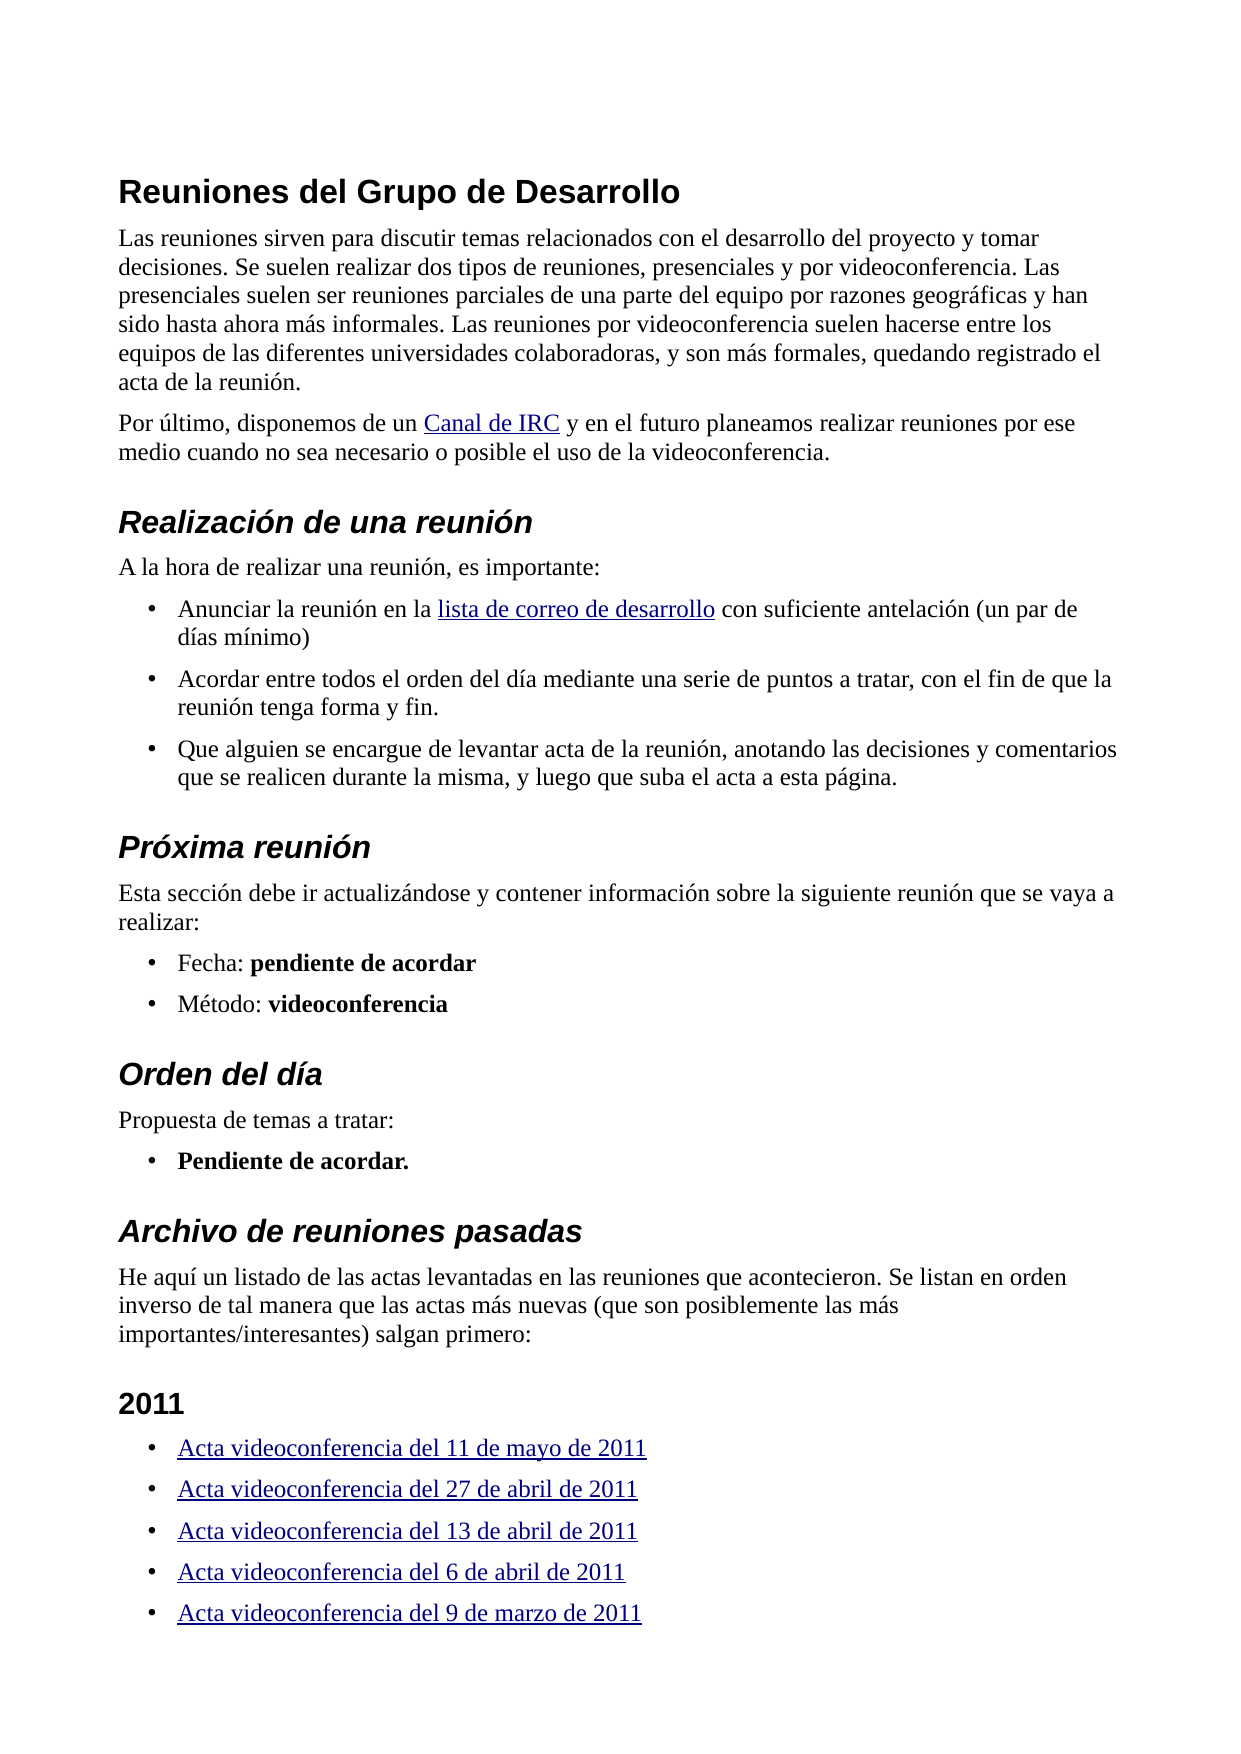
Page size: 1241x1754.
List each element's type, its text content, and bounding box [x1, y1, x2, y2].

list Método: videoconferencia [148, 989, 1122, 1018]
subtitle Realización de una reunión [118, 503, 1122, 540]
text Esta sección debe ir actualizándose y contener información sobre la siguiente reunión que se vaya a realizar: [118, 878, 1122, 936]
text Por último, disponemos de un Canal de IRC y en el futuro planeamos realizar reuniones por ese medio cuando no sea necesario o posible el uso de la videoconferencia. [118, 408, 1122, 466]
list Pendiente de acordar. [148, 1146, 1122, 1175]
list Que alguien se encargue de levantar acta de la reunión, anotando las decisiones y comentarios que se realicen durante la misma, y luego que suba el acta a esta página. [148, 734, 1122, 791]
list Anunciar la reunión en la lista de correo de desarrollo con suficiente antelación (un par de días mínimo) [148, 594, 1122, 651]
list Acta videoconferencia del 27 de abril de 2011 [148, 1474, 1122, 1503]
text He aquí un listado de las actas levantadas en las reuniones que acontecieron. Se listan en orden inverso de tal manera que las actas más nuevas (que son posiblemente las más importantes/interesantes) salgan primero: [118, 1262, 1122, 1348]
text Propuesta de temas a tratar: [118, 1105, 1122, 1134]
list Acta videoconferencia del 6 de abril de 2011 [148, 1557, 1122, 1586]
list Fecha: pendiente de acordar [148, 948, 1122, 977]
list Acordar entre todos el orden del día mediante una serie de puntos a tratar, con el fin de que la reunión tenga forma y fin. [148, 664, 1122, 721]
subtitle Reuniones del Grupo de Desarrollo [118, 172, 1122, 211]
text Las reuniones sirven para discutir temas relacionados con el desarrollo del proyecto y tomar decisiones. Se suelen realizar dos tipos de reuniones, presenciales y por videoconferencia. Las presenciales suelen ser reuniones parciales de una parte del equipo por razones geográficas y han sido hasta ahora más informales. Las reuniones por videoconferencia suelen hacerse entre los equipos de las diferentes universidades colaboradoras, y son más formales, quedando registrado el acta de la reunión. [118, 223, 1122, 396]
subtitle Archivo de reuniones pasadas [118, 1212, 1122, 1249]
text A la hora de realizar una reunión, es importante: [118, 552, 1122, 581]
list Acta videoconferencia del 9 de marzo de 2011 [148, 1598, 1122, 1627]
subtitle Orden del día [118, 1056, 1122, 1092]
subtitle 2011 [118, 1386, 1122, 1421]
subtitle Próxima reunión [118, 829, 1122, 866]
list Acta videoconferencia del 11 de mayo de 2011 [148, 1433, 1122, 1462]
list Acta videoconferencia del 13 de abril de 2011 [148, 1516, 1122, 1544]
